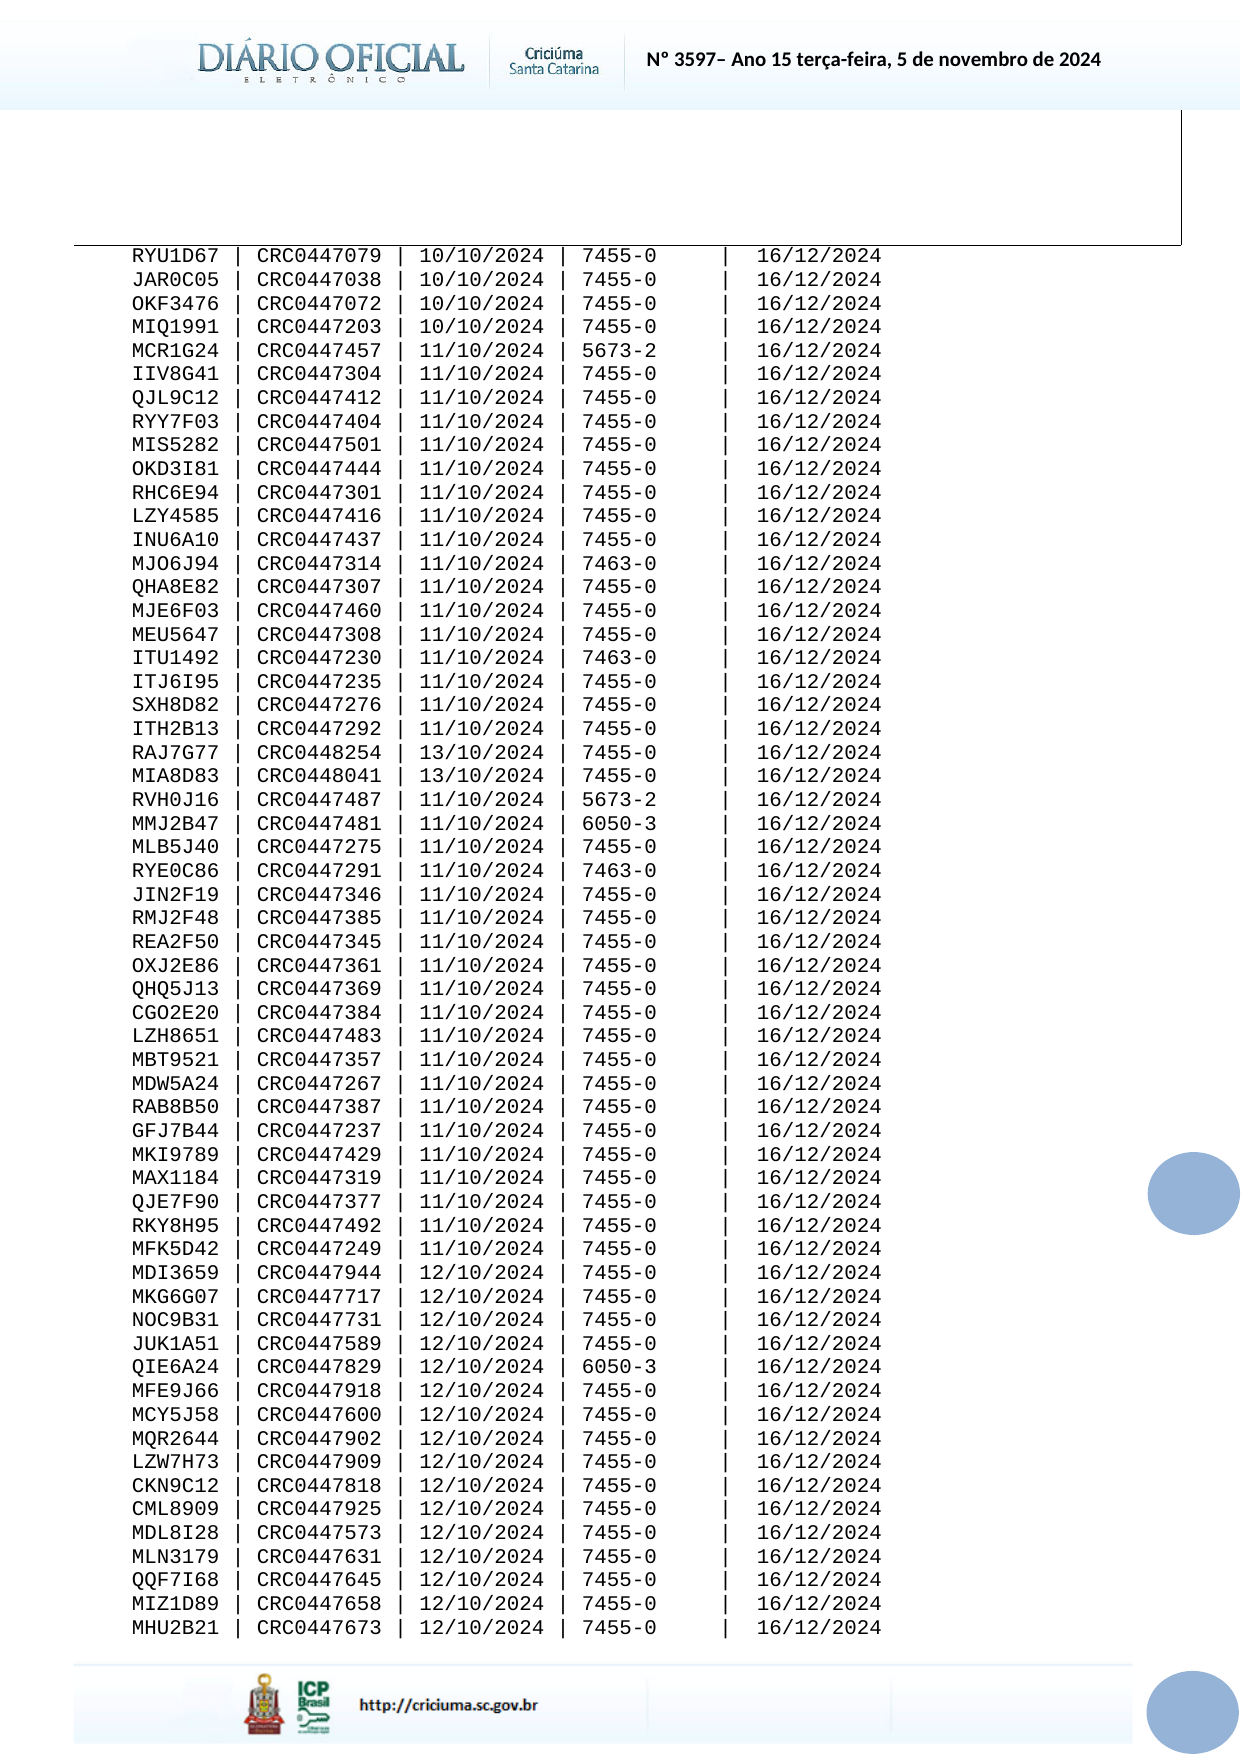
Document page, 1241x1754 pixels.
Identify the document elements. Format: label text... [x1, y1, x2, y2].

text MDL8I28 | CRC0447573 | 12/10/2024 | 7455-0 | 16/12/2024 [44, 1522, 1181, 1546]
text MFK5D42 | CRC0447249 | 11/10/2024 | 7455-0 | 16/12/2024 [44, 1238, 1181, 1262]
text MIZ1D89 | CRC0447658 | 12/10/2024 | 7455-0 | 16/12/2024 [44, 1593, 1181, 1617]
text JIN2F19 | CRC0447346 | 11/10/2024 | 7455-0 | 16/12/2024 [44, 884, 1181, 907]
text CKN9C12 | CRC0447818 | 12/10/2024 | 7455-0 | 16/12/2024 [44, 1475, 1181, 1498]
text QJL9C12 | CRC0447412 | 11/10/2024 | 7455-0 | 16/12/2024 [44, 387, 1181, 411]
text SXH8D82 | CRC0447276 | 11/10/2024 | 7455-0 | 16/12/2024 [44, 694, 1181, 718]
text REA2F50 | CRC0447345 | 11/10/2024 | 7455-0 | 16/12/2024 [44, 931, 1181, 954]
text MQR2644 | CRC0447902 | 12/10/2024 | 7455-0 | 16/12/2024 [44, 1427, 1181, 1451]
text ITU1492 | CRC0447230 | 11/10/2024 | 7463-0 | 16/12/2024 [44, 647, 1181, 671]
text RHC6E94 | CRC0447301 | 11/10/2024 | 7455-0 | 16/12/2024 [44, 482, 1181, 505]
text MIS5282 | CRC0447501 | 11/10/2024 | 7455-0 | 16/12/2024 [44, 434, 1181, 458]
text QHA8E82 | CRC0447307 | 11/10/2024 | 7455-0 | 16/12/2024 [44, 576, 1181, 600]
text MMJ2B47 | CRC0447481 | 11/10/2024 | 6050-3 | 16/12/2024 [44, 813, 1181, 836]
text QHQ5J13 | CRC0447369 | 11/10/2024 | 7455-0 | 16/12/2024 [44, 978, 1181, 1002]
text INU6A10 | CRC0447437 | 11/10/2024 | 7455-0 | 16/12/2024 [44, 529, 1181, 553]
text RYY7F03 | CRC0447404 | 11/10/2024 | 7455-0 | 16/12/2024 [44, 411, 1181, 434]
text MKI9789 | CRC0447429 | 11/10/2024 | 7455-0 | 16/12/2024 [44, 1144, 1181, 1167]
text MCY5J58 | CRC0447600 | 12/10/2024 | 7455-0 | 16/12/2024 [44, 1404, 1181, 1427]
text QQF7I68 | CRC0447645 | 12/10/2024 | 7455-0 | 16/12/2024 [44, 1569, 1181, 1593]
text IIV8G41 | CRC0447304 | 11/10/2024 | 7455-0 | 16/12/2024 [44, 363, 1181, 387]
text NOC9B31 | CRC0447731 | 12/10/2024 | 7455-0 | 16/12/2024 [44, 1309, 1181, 1333]
text MAX1184 | CRC0447319 | 11/10/2024 | 7455-0 | 16/12/2024 [44, 1167, 1157, 1191]
text RYU1D67 | CRC0447079 | 10/10/2024 | 7455-0 | 16/12/2024 [44, 245, 1181, 269]
text RKY8H95 | CRC0447492 | 11/10/2024 | 7455-0 | 16/12/2024 [44, 1215, 1181, 1238]
text LZW7H73 | CRC0447909 | 12/10/2024 | 7455-0 | 16/12/2024 [44, 1451, 1181, 1475]
text RAB8B50 | CRC0447387 | 11/10/2024 | 7455-0 | 16/12/2024 [44, 1096, 1181, 1120]
text RMJ2F48 | CRC0447385 | 11/10/2024 | 7455-0 | 16/12/2024 [44, 907, 1181, 931]
text JAR0C05 | CRC0447038 | 10/10/2024 | 7455-0 | 16/12/2024 [44, 269, 1181, 292]
text RYE0C86 | CRC0447291 | 11/10/2024 | 7463-0 | 16/12/2024 [44, 860, 1181, 884]
text QJE7F90 | CRC0447377 | 11/10/2024 | 7455-0 | 16/12/2024 [44, 1191, 1153, 1215]
text CGO2E20 | CRC0447384 | 11/10/2024 | 7455-0 | 16/12/2024 [44, 1002, 1181, 1026]
text MBT9521 | CRC0447357 | 11/10/2024 | 7455-0 | 16/12/2024 [44, 1049, 1181, 1073]
text MJO6J94 | CRC0447314 | 11/10/2024 | 7463-0 | 16/12/2024 [44, 553, 1181, 576]
text JUK1A51 | CRC0447589 | 12/10/2024 | 7455-0 | 16/12/2024 [44, 1333, 1181, 1357]
text MIQ1991 | CRC0447203 | 10/10/2024 | 7455-0 | 16/12/2024 [44, 316, 1181, 340]
text LZY4585 | CRC0447416 | 11/10/2024 | 7455-0 | 16/12/2024 [44, 505, 1181, 529]
text RVH0J16 | CRC0447487 | 11/10/2024 | 5673-2 | 16/12/2024 [44, 789, 1181, 813]
text MLN3179 | CRC0447631 | 12/10/2024 | 7455-0 | 16/12/2024 [44, 1546, 1181, 1569]
text OXJ2E86 | CRC0447361 | 11/10/2024 | 7455-0 | 16/12/2024 [44, 954, 1181, 978]
text CML8909 | CRC0447925 | 12/10/2024 | 7455-0 | 16/12/2024 [44, 1498, 1181, 1522]
text MLB5J40 | CRC0447275 | 11/10/2024 | 7455-0 | 16/12/2024 [44, 836, 1181, 860]
text MDI3659 | CRC0447944 | 12/10/2024 | 7455-0 | 16/12/2024 [44, 1262, 1181, 1286]
text ITJ6I95 | CRC0447235 | 11/10/2024 | 7455-0 | 16/12/2024 [44, 671, 1181, 694]
text MIA8D83 | CRC0448041 | 13/10/2024 | 7455-0 | 16/12/2024 [44, 765, 1181, 789]
text OKD3I81 | CRC0447444 | 11/10/2024 | 7455-0 | 16/12/2024 [44, 458, 1181, 482]
text MJE6F03 | CRC0447460 | 11/10/2024 | 7455-0 | 16/12/2024 [44, 600, 1181, 623]
text MKG6G07 | CRC0447717 | 12/10/2024 | 7455-0 | 16/12/2024 [44, 1286, 1181, 1309]
text RAJ7G77 | CRC0448254 | 13/10/2024 | 7455-0 | 16/12/2024 [44, 742, 1181, 765]
text OKF3476 | CRC0447072 | 10/10/2024 | 7455-0 | 16/12/2024 [44, 292, 1181, 316]
text MCR1G24 | CRC0447457 | 11/10/2024 | 5673-2 | 16/12/2024 [44, 340, 1181, 363]
text ITH2B13 | CRC0447292 | 11/10/2024 | 7455-0 | 16/12/2024 [44, 718, 1181, 742]
text MFE9J66 | CRC0447918 | 12/10/2024 | 7455-0 | 16/12/2024 [44, 1380, 1181, 1404]
text QIE6A24 | CRC0447829 | 12/10/2024 | 6050-3 | 16/12/2024 [44, 1357, 1181, 1380]
text MEU5647 | CRC0447308 | 11/10/2024 | 7455-0 | 16/12/2024 [44, 623, 1181, 647]
text GFJ7B44 | CRC0447237 | 11/10/2024 | 7455-0 | 16/12/2024 [44, 1120, 1181, 1144]
text MHU2B21 | CRC0447673 | 12/10/2024 | 7455-0 | 16/12/2024 [44, 1617, 1181, 1640]
text LZH8651 | CRC0447483 | 11/10/2024 | 7455-0 | 16/12/2024 [44, 1026, 1181, 1049]
text MDW5A24 | CRC0447267 | 11/10/2024 | 7455-0 | 16/12/2024 [44, 1073, 1181, 1096]
